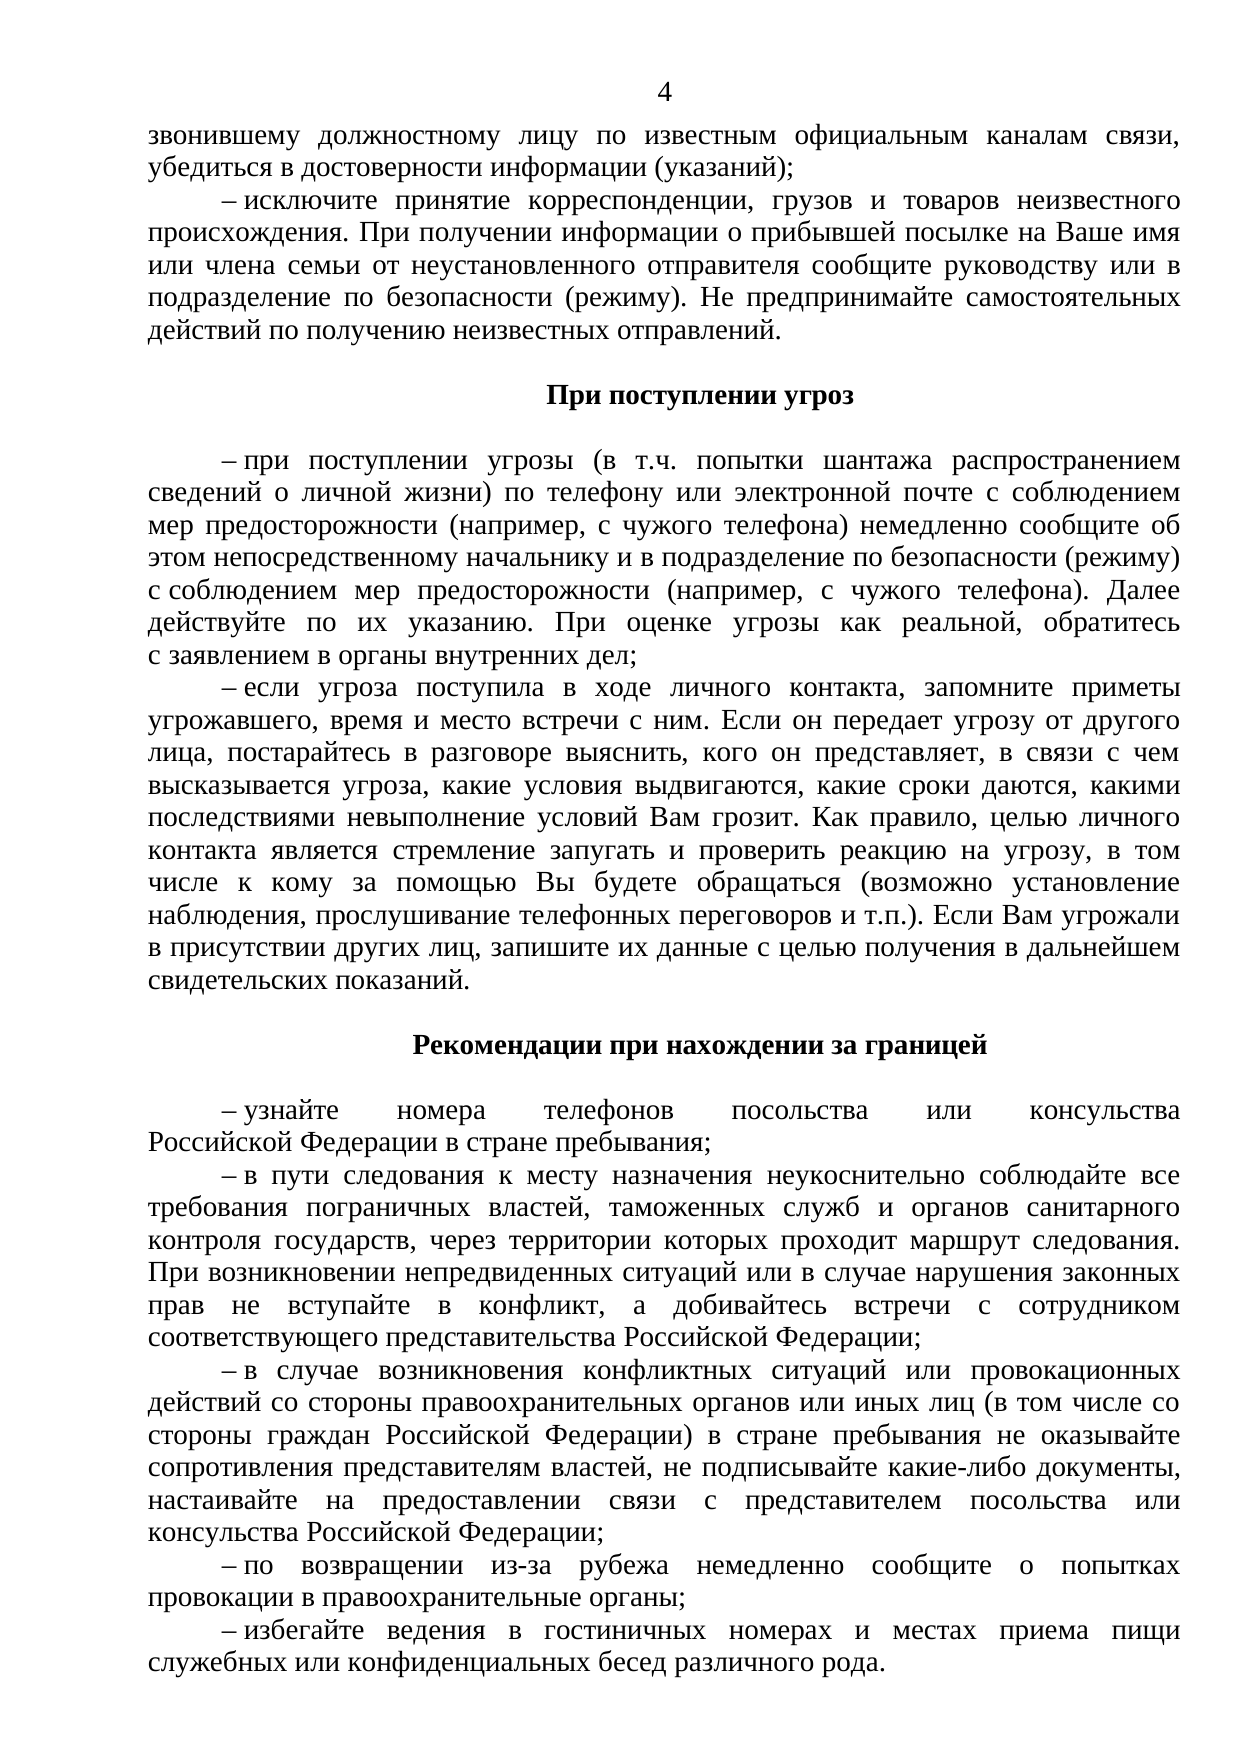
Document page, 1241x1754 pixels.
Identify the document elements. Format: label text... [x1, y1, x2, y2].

text При поступлении угроз [148, 378, 1181, 411]
text – если угроза поступила в ходе личного контакта, запомните приметы угрожавшего, время и место встречи с ним. Если он передает угрозу от другого лица, постарайтесь в разговоре выяснить, кого он представляет, в связи с чем высказывается угроза, какие условия выдвигаются, какие сроки даются, какими последствиями невыполнение условий Вам грозит. Как правило, целью личного контакта является стремление запугать и проверить реакцию на угрозу, в том числе к кому за помощью Вы будете обращаться (возможно установление наблюдения, прослушивание телефонных переговоров и т.п.). Если Вам угрожали в присутствии других лиц, запишите их данные с целью получения в дальнейшем свидетельских показаний. [148, 671, 1181, 996]
text – исключите принятие корреспонденции, грузов и товаров неизвестного происхождения. При получении информации о прибывшей посылке на Ваше имя или члена семьи от неустановленного отправителя сообщите руководству или в подразделение по безопасности (режиму). Не предпринимайте самостоятельных действий по получению неизвестных отправлений. [148, 183, 1181, 346]
text звонившему должностному лицу по известным официальным каналам связи, убедиться в достоверности информации (указаний); [148, 118, 1181, 183]
text – избегайте ведения в гостиничных номерах и местах приема пищи служебных или конфиденциальных бесед различного рода. [148, 1613, 1181, 1678]
text – в случае возникновения конфликтных ситуаций или провокационных действий со стороны правоохранительных органов или иных лиц (в том числе со стороны граждан Российской Федерации) в стране пребывания не оказывайте сопротивления представителям властей, не подписывайте какие-либо доку­менты, настаивайте на предоставлении связи с представителем посольства или консульства Российской Федерации; [148, 1353, 1181, 1548]
text – при поступлении угрозы (в т.ч. попытки шантажа распространением сведений о личной жизни) по телефону или электронной почте с соблюдением мер предосторожности (например, с чужого телефона) немедленно сообщите об этом непосредственному начальнику и в подразделение по безопасности (режиму) с соблюдением мер предосторожности (например, с чужого телефона). Далее действуйте по их указанию. При оценке угрозы как реальной, обратитесь с заявлением в органы внутренних дел; [148, 443, 1181, 671]
text – по возвращении из-за рубежа немедленно сообщите о попытках провокации в правоохранительные органы; [148, 1548, 1181, 1613]
text – в пути следования к месту назначения неукоснительно соблюдайте все требования пограничных властей, таможенных служб и органов санитарного контроля государств, через территории которых проходит маршрут следования. При возникновении непредвиденных ситуаций или в случае нарушения законных прав не вступайте в конфликт, а добивайтесь встречи с сотрудником соответствующего представительства Российской Федерации; [148, 1158, 1181, 1353]
text – узнайте номера телефонов посольства или консульства Российской Федерации в стране пребывания; [148, 1093, 1181, 1158]
text Рекомендации при нахождении за границей [148, 1028, 1181, 1061]
